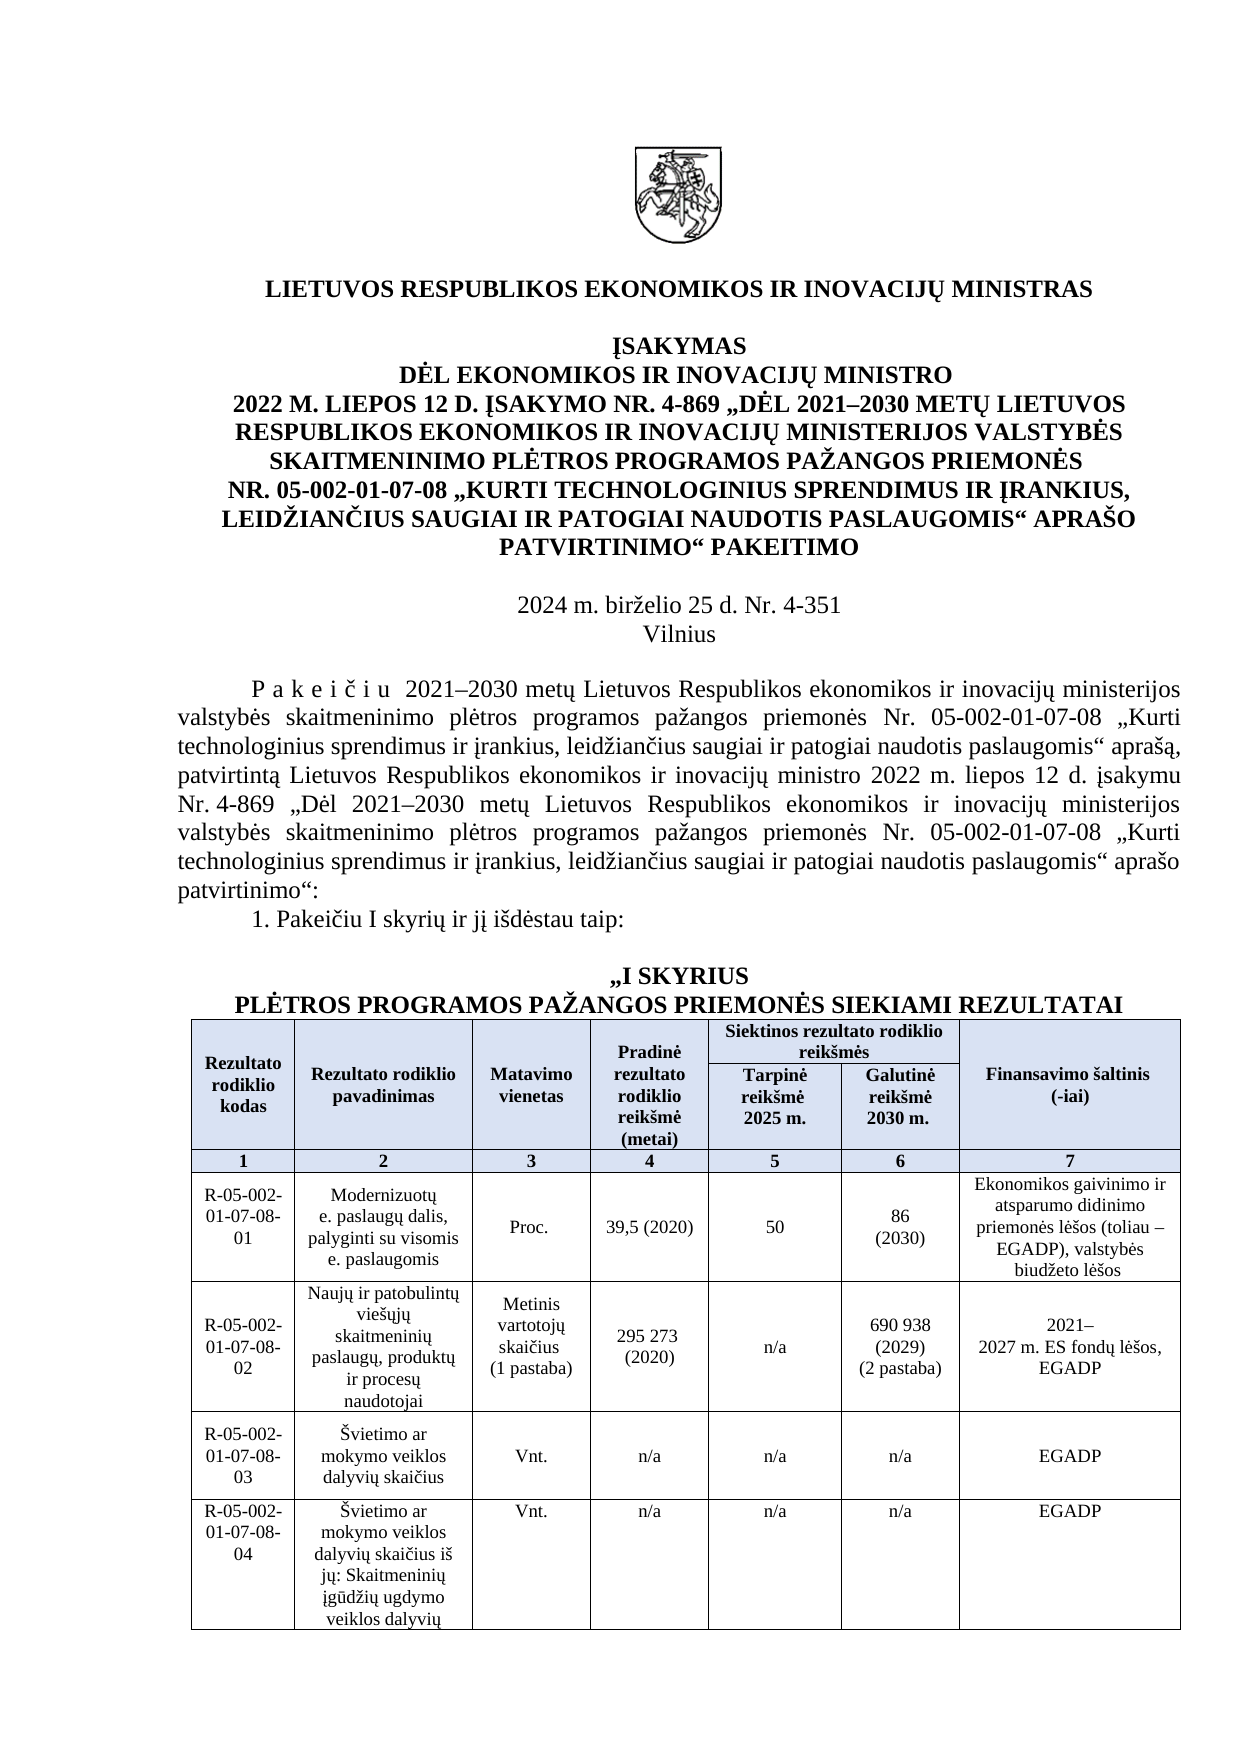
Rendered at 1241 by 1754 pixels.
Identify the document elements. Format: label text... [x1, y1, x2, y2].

table_cell R-05-002-01-07-08-04 [192, 1500, 294, 1629]
table_cell 4 [591, 1150, 708, 1172]
table_cell 1 [192, 1150, 294, 1172]
table_cell Tarpinė reikšmė 2025 m. [709, 1064, 841, 1149]
table_header Finansavimo šaltinis (-iai) [960, 1020, 1180, 1149]
table_cell R-05-002-01-07-08-03 [192, 1412, 294, 1499]
table_header Siektinos rezultato rodiklio reikšmės [709, 1020, 959, 1063]
text įsakymas [177, 331, 1181, 360]
text Vilnius [177, 619, 1181, 647]
text dėl ekonomikos ir inovacijų ministro [177, 360, 1181, 389]
table_cell EGADP [960, 1500, 1180, 1629]
table_cell Naujų ir patobulintų viešųjų skaitmeninių paslaugų, produktų ir procesų naudotojai [295, 1282, 472, 1411]
table_cell Švietimo ar mokymo veiklos dalyvių skaičius [295, 1412, 472, 1499]
table_cell Vnt. [473, 1412, 590, 1499]
table_cell 295 273 (2020) [591, 1282, 708, 1411]
table_cell 7 [960, 1150, 1180, 1172]
text NR. 05-002-01-07-08 „KURTI TECHNOLOGINIUS SPRENDIMUS IR ĮRANKIUS, LEIDŽIANČIUS SAUGIAI IR PATOGIAI NAUDOTIS PASLAUGOMIS“ APRAŠO PATVIRTINIMO“ PAKEITIMO [177, 475, 1181, 561]
table_cell R-05-002-01-07-08-02 [192, 1282, 294, 1411]
table_cell n/a [591, 1500, 708, 1629]
table_cell Švietimo ar mokymo veiklos dalyvių skaičius iš jų: Skaitmeninių įgūdžių ugdymo veiklos dalyvių [295, 1500, 472, 1629]
table_cell Proc. [473, 1173, 590, 1281]
table_header Rezultato rodiklio kodas [192, 1020, 294, 1149]
text LIETUVOS RESPUBLIKOS Ekonomikos ir inovacijų MINISTRAS [177, 274, 1181, 302]
table_cell 2 [295, 1150, 472, 1172]
table_cell Modernizuotų e. paslaugų dalis, palyginti su visomis e. paslaugomis [295, 1173, 472, 1281]
table_cell Vnt. [473, 1500, 590, 1629]
table_cell n/a [591, 1412, 708, 1499]
table_cell 6 [842, 1150, 959, 1172]
table_header Matavimo vienetas [473, 1020, 590, 1149]
table_cell n/a [842, 1412, 959, 1499]
table_cell Ekonomikos gaivinimo ir atsparumo didinimo priemonės lėšos (toliau – EGADP), valstybės biudžeto lėšos [960, 1173, 1180, 1281]
table_cell Metinis vartotojų skaičius (1 pastaba) [473, 1282, 590, 1411]
table_cell R-05-002-01-07-08-01 [192, 1173, 294, 1281]
table_cell 5 [709, 1150, 841, 1172]
table_cell n/a [709, 1282, 841, 1411]
text 1. Pakeičiu I skyrių ir jį išdėstau taip: [177, 904, 1181, 932]
table_cell n/a [709, 1412, 841, 1499]
table_cell 3 [473, 1150, 590, 1172]
table_cell n/a [709, 1500, 841, 1629]
table_cell EGADP [960, 1412, 1180, 1499]
table_cell 86 (2030) [842, 1173, 959, 1281]
table_header Rezultato rodiklio pavadinimas [295, 1020, 472, 1149]
table_cell 690 938 (2029) (2 pastaba) [842, 1282, 959, 1411]
text 2024 m. birželio 25 d. Nr. 4-351 [177, 590, 1181, 619]
table_cell 39,5 (2020) [591, 1173, 708, 1281]
text 2022 m. liepos 12 d. įsakymo Nr. 4-869 „DĖL 2021–2030 METŲ LIETUVOS RESPUBLIKOS EKONOMIKOS IR INOVACIJŲ MINISTERIJOS VALSTYBĖS SKAITMENINIMO PLĖTROS PROGRAMOS PAŽANGOS PRIEMONĖS [177, 389, 1181, 475]
table_cell 2021– 2027 m. ES fondų lėšos, EGADP [960, 1282, 1180, 1411]
text „I SKYRIUS PLĖTROS PROGRAMOS PAŽANGOS PRIEMONĖS SIEKIAMI REZULTATAI [177, 961, 1181, 1019]
text P a k e i č i u 2021–2030 metų Lietuvos Respublikos ekonomikos ir inovacijų ministerijos valstybės skaitmeninimo plėtros programos pažangos priemonės Nr. 05-002-01-07-08 „Kurti technologinius sprendimus ir įrankius, leidžiančius saugiai ir patogiai naudotis paslaugomis“ aprašą, patvirtintą Lietuvos Respublikos ekonomikos ir inovacijų ministro 2022 m. liepos 12 d. įsakymu Nr. 4-869 „Dėl 2021–2030 metų Lietuvos Respublikos ekonomikos ir inovacijų ministerijos valstybės skaitmeninimo plėtros programos pažangos priemonės Nr. 05-002-01-07-08 „Kurti technologinius sprendimus ir įrankius, leidžiančius saugiai ir patogiai naudotis paslaugomis“ aprašo patvirtinimo“: [177, 674, 1181, 904]
table_cell n/a [842, 1500, 959, 1629]
table_header Pradinė rezultato rodiklio reikšmė (metai) [591, 1020, 708, 1149]
table_cell Galutinė reikšmė 2030 m. [842, 1064, 959, 1149]
table_cell 50 [709, 1173, 841, 1281]
